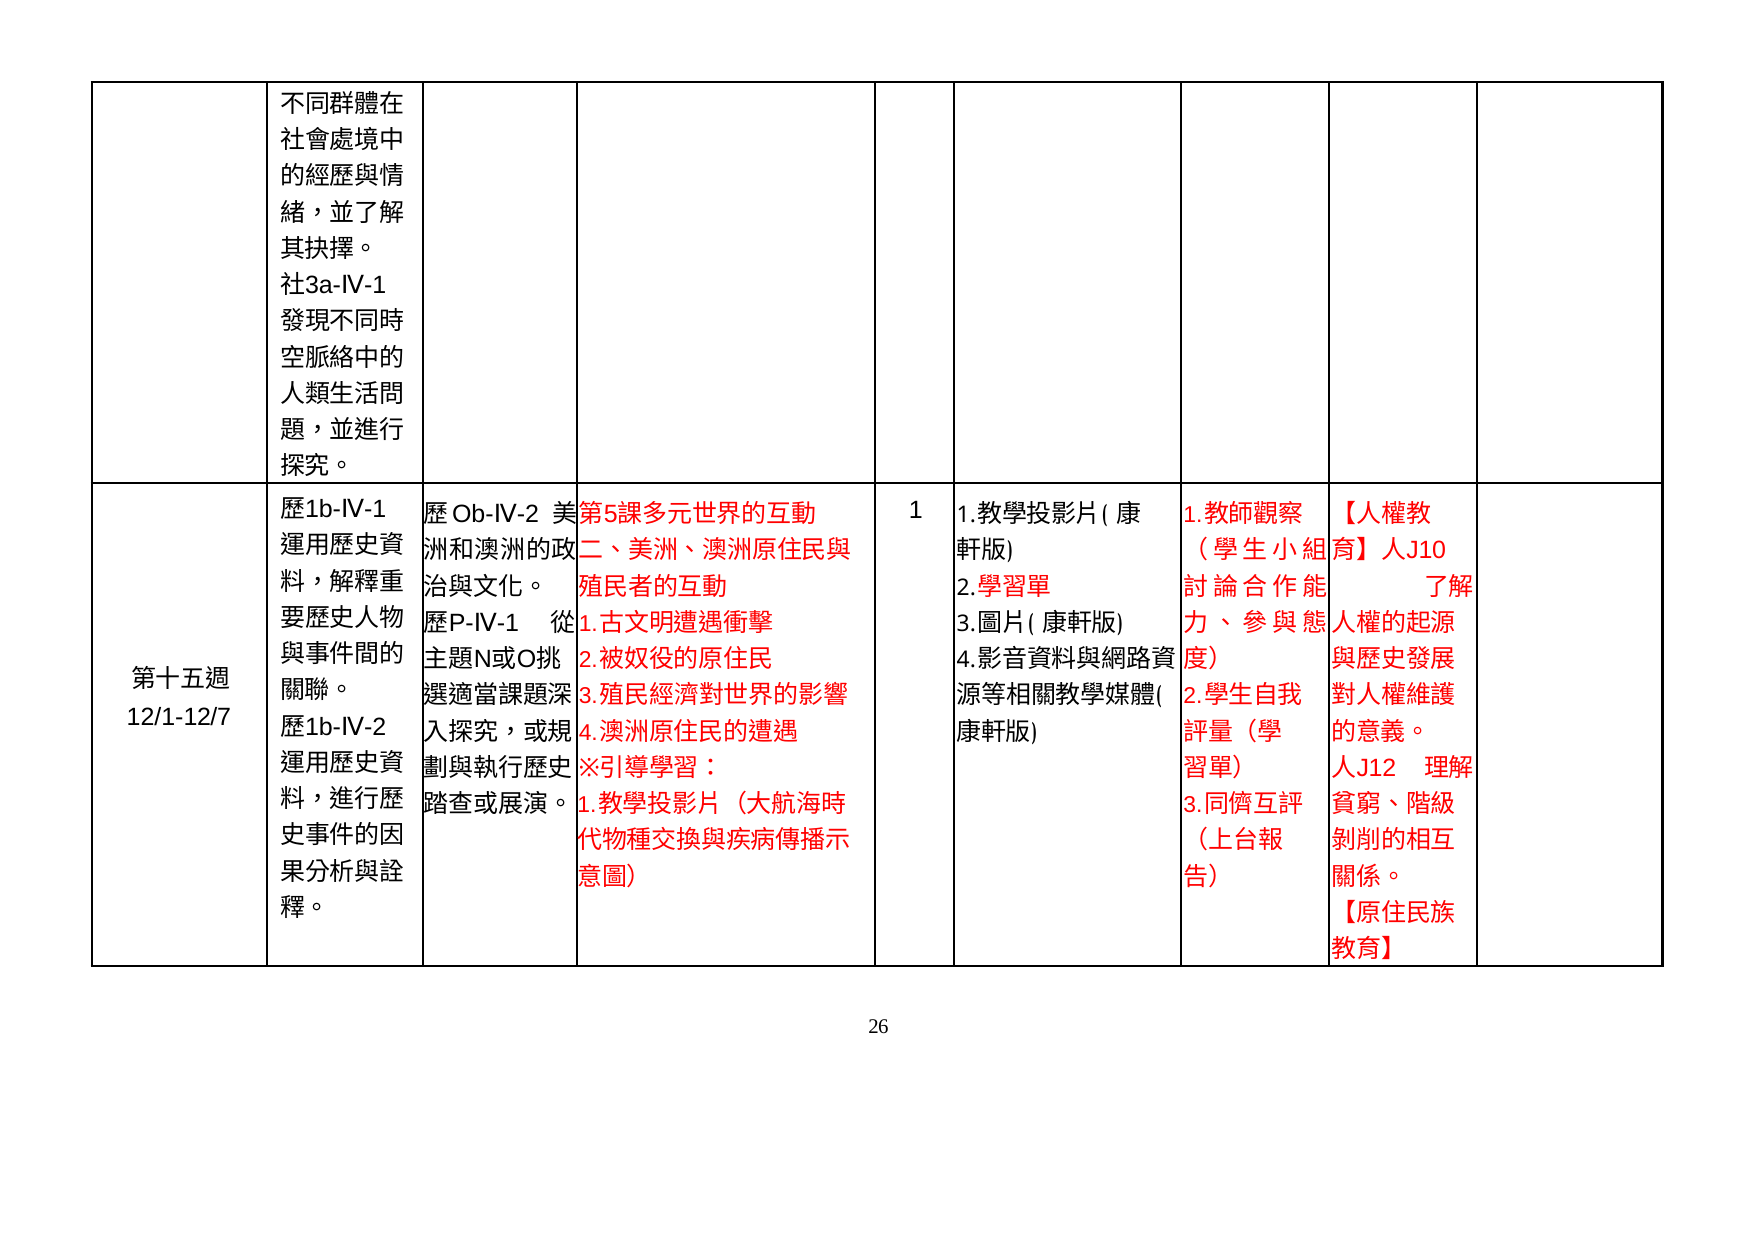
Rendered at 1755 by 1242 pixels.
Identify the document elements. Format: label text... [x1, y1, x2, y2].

table_cell 第十五週 12/1-12/7 [93, 484, 266, 965]
table_header [1182, 83, 1328, 482]
table_header [955, 83, 1180, 482]
table_cell 【人權教育】人J10 了解人權的起源與歷史發展對人權維護的意義。 人J12 理解貧窮、階級剝削的相互關係。 【原住民族教育】 [1330, 484, 1476, 965]
table_header [1478, 83, 1661, 482]
table_cell 歷Ob-Ⅳ-2 美洲和澳洲的政治與文化。 歷P-Ⅳ-1 從主題N或O挑選適當課題深入探究，或規劃與執行歷史踏查或展演。 [424, 484, 576, 965]
table_header [1330, 83, 1476, 482]
table_header [424, 83, 576, 482]
table_header [578, 83, 874, 482]
table_cell 教師觀察 （學生小組討論合作能力、參與態度） 學生自我評量（學習單） 同儕互評 （上台報告） [1182, 484, 1328, 965]
table_cell 1 [876, 484, 953, 965]
table_cell 第5課多元世界的互動 二、美洲、澳洲原住民與殖民者的互動 古文明遭遇衝擊 被奴役的原住民 殖民經濟對世界的影響 澳洲原住民的遭遇 ※引導學習： 教學投影片（大航海時代物種交換與疾病傳播示意圖） [578, 484, 874, 965]
table_cell 教學投影片⟮康軒版⟯ 學習單 圖片⟮康軒版⟯ 影音資料與網路資源等相關教學媒體⟮康軒版⟯ [955, 484, 1180, 965]
table_cell 歷1b-Ⅳ-1運用歷史資料，解釋重要歷史人物與事件間的關聯。 歷1b-Ⅳ-2運用歷史資料，進行歷史事件的因果分析與詮釋。 [268, 484, 422, 965]
table_header [93, 83, 266, 482]
table_header 不同群體在社會處境中的經歷與情緒，並了解其抉擇。 社3a-Ⅳ-1發現不同時空脈絡中的人類生活問題，並進行探究。 [268, 83, 422, 482]
table_cell [1478, 484, 1661, 965]
table_header [876, 83, 953, 482]
